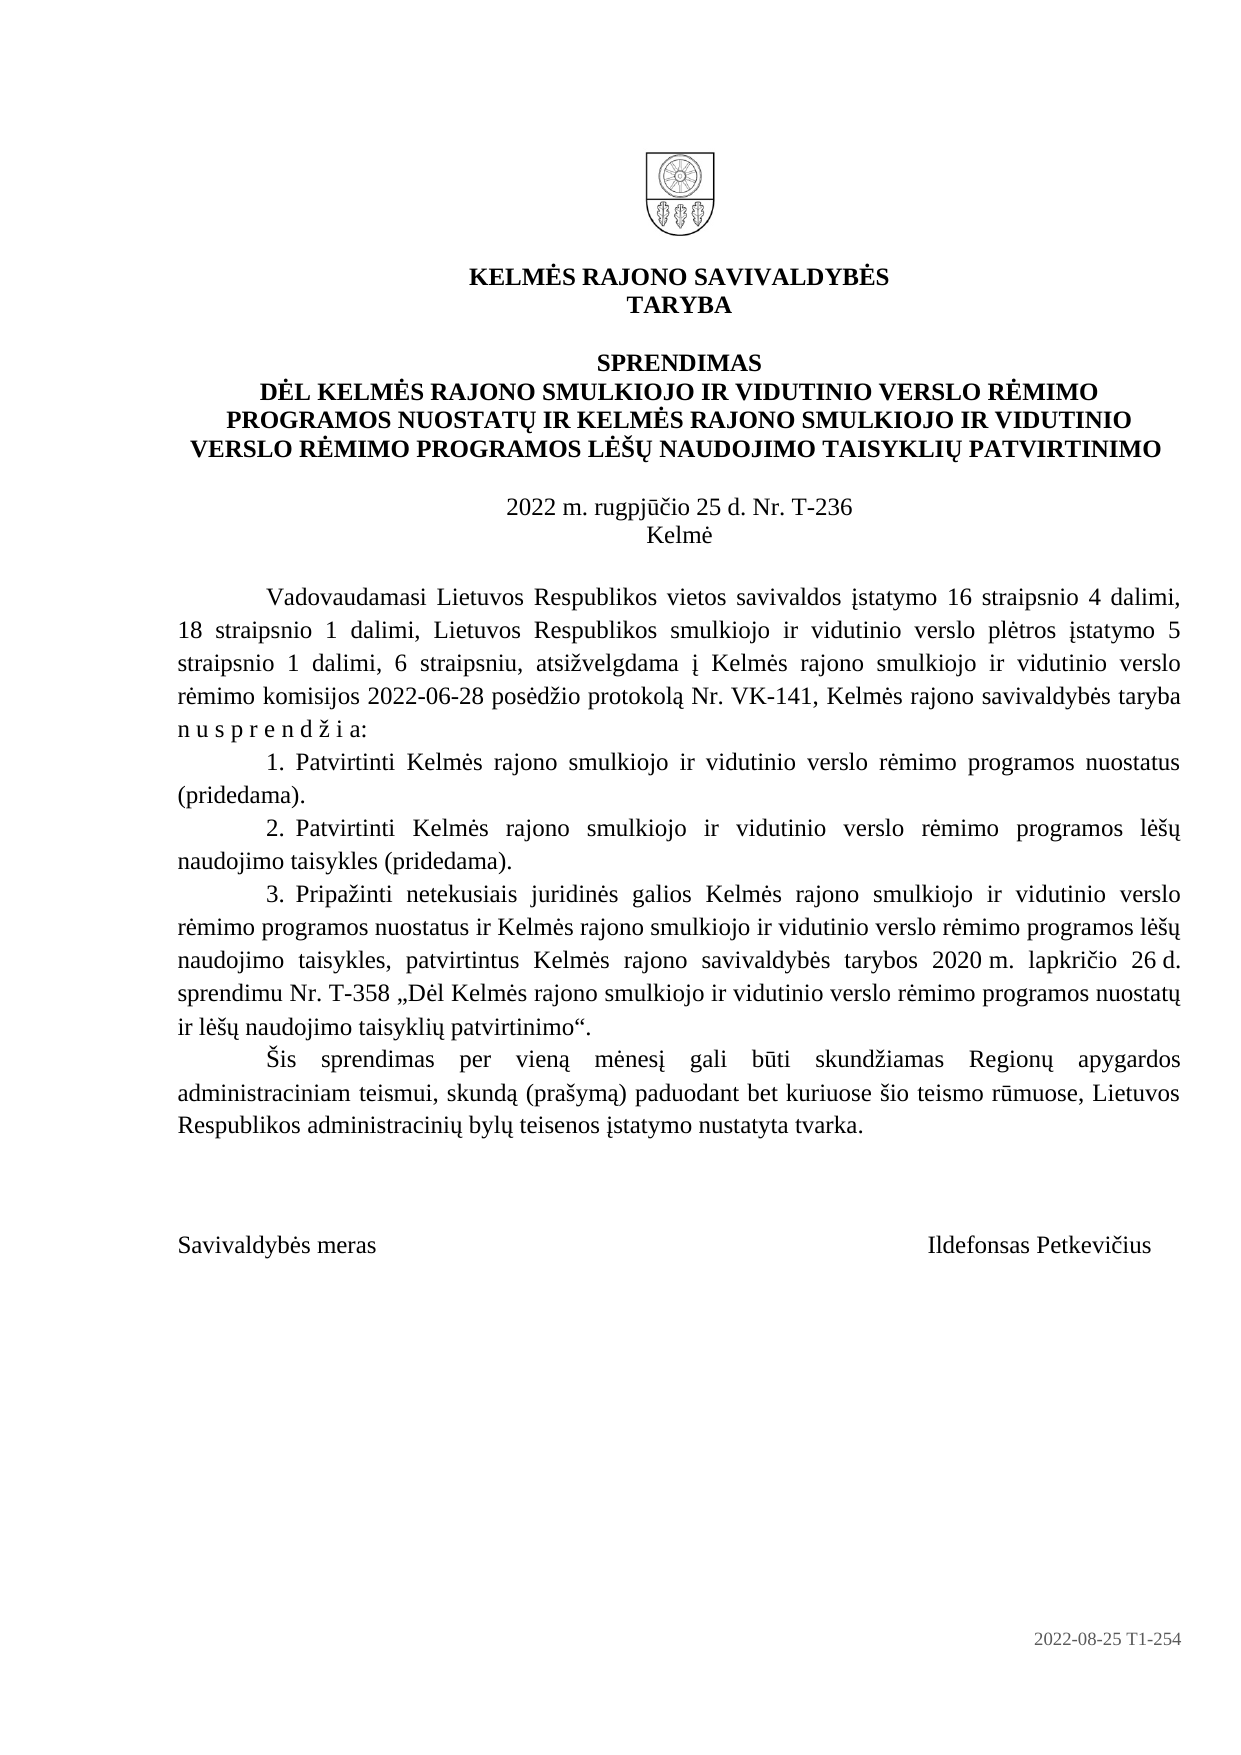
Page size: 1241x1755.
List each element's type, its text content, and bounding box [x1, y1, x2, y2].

text 3. Pripažinti netekusiais juridinės galios Kelmės rajono smulkiojo ir vidutinio verslo rėmimo programos nuostatus ir Kelmės rajono smulkiojo ir vidutinio verslo rėmimo programos lėšų naudojimo taisykles, patvirtintus Kelmės rajono savivaldybės tarybos 2020 m. lapkričio 26 d. sprendimu Nr. T-358 „Dėl Kelmės rajono smulkiojo ir vidutinio verslo rėmimo programos nuostatų ir lėšų naudojimo taisyklių patvirtinimo“. [177, 879, 1181, 1040]
text DĖL KELMĖS RAJONO SMULKIOJO IR VIDUTINIO VERSLO RĖMIMO PROGRAMOS NUOSTATŲ IR KELMĖS RAJONO SMULKIOJO IR VIDUTINIO VERSLO RĖMIMO PROGRAMOS LĖŠŲ NAUDOJIMO TAISYKLIŲ PATVIRTINIMO [177, 377, 1181, 463]
text Kelmė [177, 521, 1181, 549]
text 2022 m. rugpjūčio 25 d. Nr. T-236 [177, 492, 1181, 521]
text Šis sprendimas per vieną mėnesį gali būti skundžiamas Regionų apygardos administraciniam teismui, skundą (prašymą) paduodant bet kuriuose šio teismo rūmuose, Lietuvos Respublikos administracinių bylų teisenos įstatymo nustatyta tvarka. [177, 1044, 1181, 1139]
text Vadovaudamasi Lietuvos Respublikos vietos savivaldos įstatymo 16 straipsnio 4 dalimi, 18 straipsnio 1 dalimi, Lietuvos Respublikos smulkiojo ir vidutinio verslo plėtros įstatymo 5 straipsnio 1 dalimi, 6 straipsniu, atsižvelgdama į Kelmės rajono smulkiojo ir vidutinio verslo rėmimo komisijos 2022-06-28 posėdžio protokolą Nr. VK-141, Kelmės rajono savivaldybės taryba nusprendžia: [177, 582, 1181, 743]
text Savivaldybės meras Ildefonsas Petkevičius [177, 1230, 1181, 1259]
text SPRENDIMAS [177, 348, 1181, 377]
text 2. Patvirtinti Kelmės rajono smulkiojo ir vidutinio verslo rėmimo programos lėšų naudojimo taisykles (pridedama). [177, 813, 1181, 875]
text TARYBA [177, 291, 1181, 319]
text 1. Patvirtinti Kelmės rajono smulkiojo ir vidutinio verslo rėmimo programos nuostatus (pridedama). [177, 747, 1181, 809]
text KELMĖS RAJONO SAVIVALDYBĖS [177, 262, 1181, 291]
